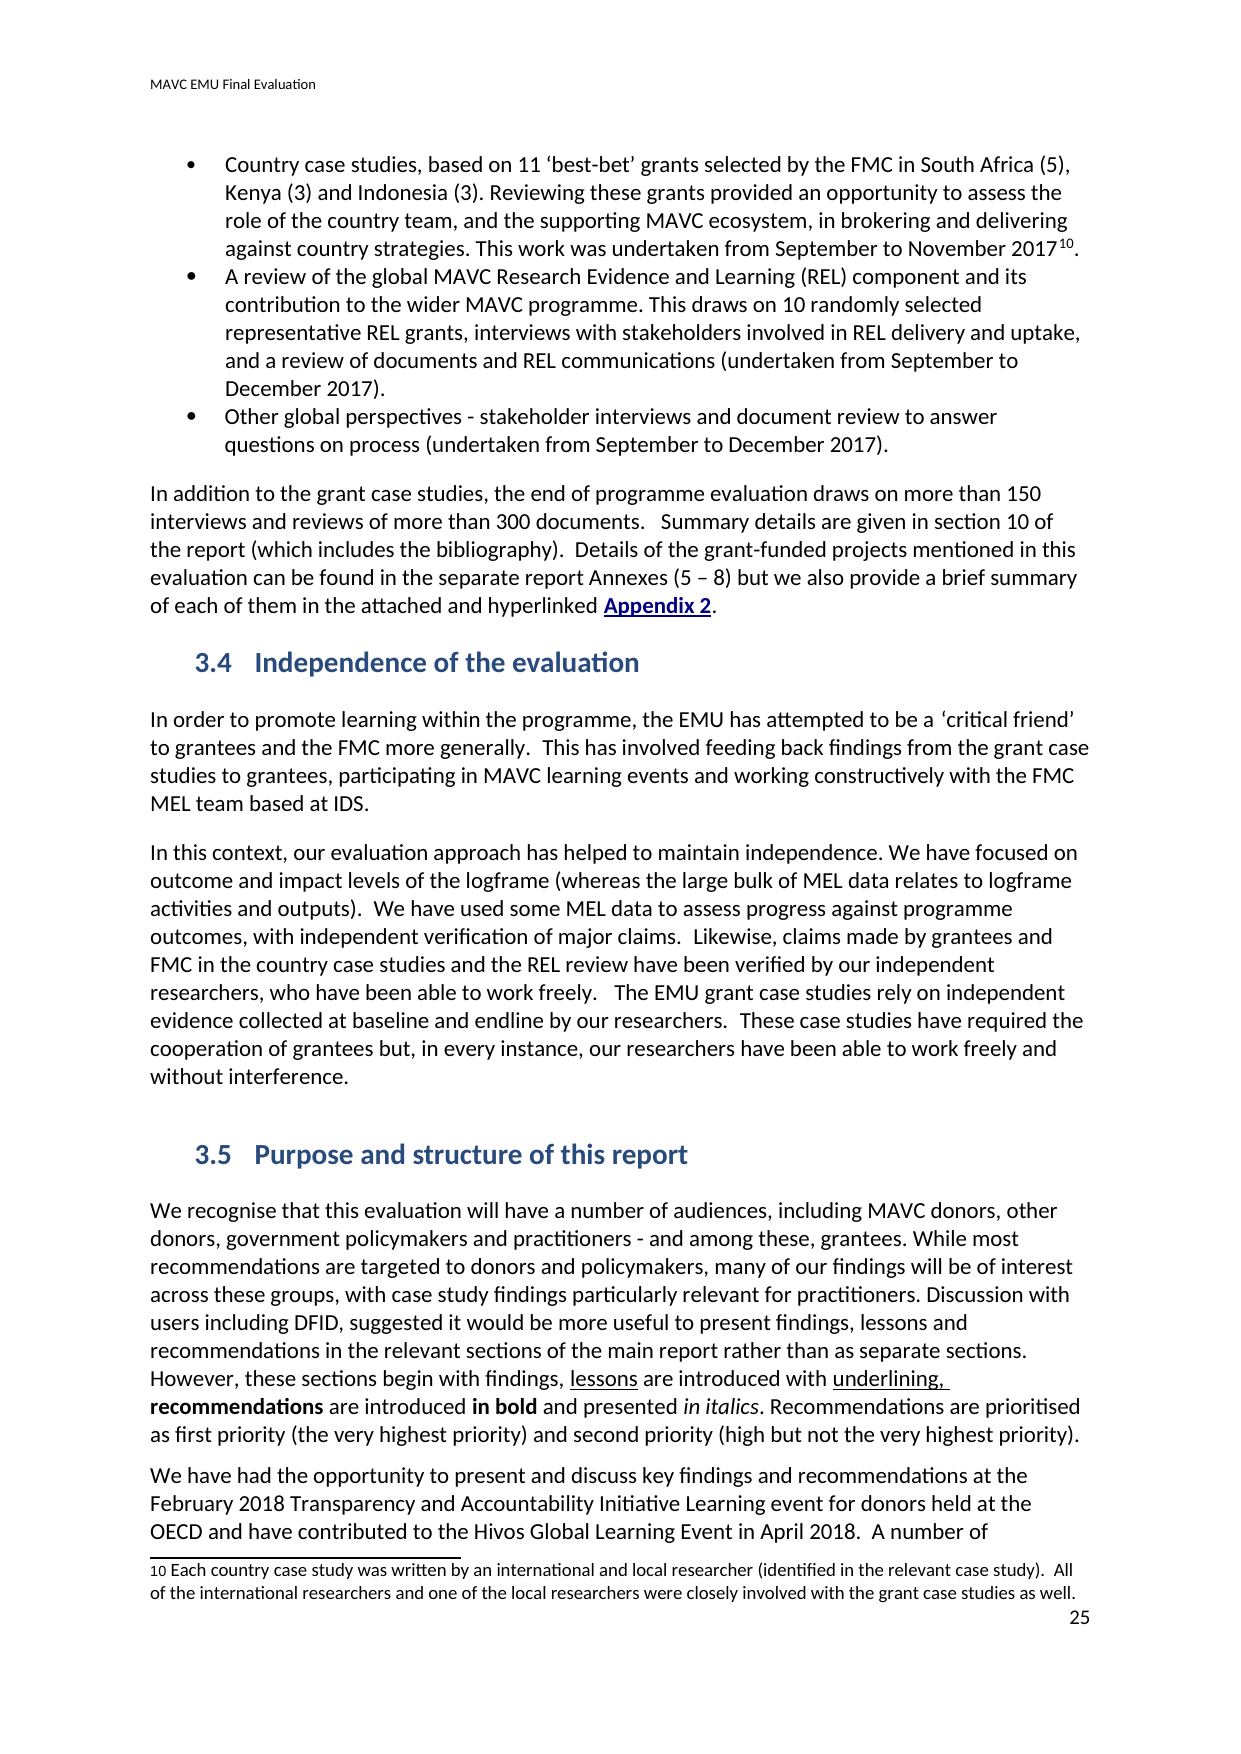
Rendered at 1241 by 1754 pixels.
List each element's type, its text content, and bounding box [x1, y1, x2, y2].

text We recognise that this evaluation will have a number of audiences, including MAVC donors, other donors, government policymakers and practitioners - and among these, grantees. While most recommendations are targeted to donors and policymakers, many of our findings will be of interest across these groups, with case study findings particularly relevant for practitioners. Discussion with users including DFID, suggested it would be more useful to present findings, lessons and recommendations in the relevant sections of the main report rather than as separate sections. However, these sections begin with findings, lessons are introduced with underlining, recommendations are introduced in bold and presented in italics. Recommendations are prioritised as first priority (the very highest priority) and second priority (high but not the very highest priority). [150, 1196, 1090, 1448]
list Other global perspectives - stakeholder interviews and document review to answer questions on process (undertaken from September to December 2017). [187, 402, 1090, 458]
text In this context, our evaluation approach has helped to maintain independence. We have focused on outcome and impact levels of the logframe (whereas the large bulk of MEL data relates to logframe activities and outputs). We have used some MEL data to assess progress against programme outcomes, with independent verification of major claims. Likewise, claims made by grantees and FMC in the country case studies and the REL review have been verified by our independent researchers, who have been able to work freely. The EMU grant case studies rely on independent evidence collected at baseline and endline by our researchers. These case studies have required the cooperation of grantees but, in every instance, our researchers have been able to work freely and without interference. [150, 838, 1090, 1090]
text We have had the opportunity to present and discuss key findings and recommendations at the February 2018 Transparency and Accountability Initiative Learning event for donors held at the OECD and have contributed to the Hivos Global Learning Event in April 2018. A number of [150, 1461, 1090, 1545]
list A review of the global MAVC Research Evidence and Learning (REL) component and its contribution to the wider MAVC programme. This draws on 10 randomly selected representative REL grants, interviews with stakeholders involved in REL delivery and uptake, and a review of documents and REL communications (undertaken from September to December 2017). [187, 262, 1090, 402]
text In addition to the grant case studies, the end of programme evaluation draws on more than 150 interviews and reviews of more than 300 documents. Summary details are given in section 10 of the report (which includes the bibliography). Details of the grant-funded projects mentioned in this evaluation can be found in the separate report Annexes (5 – 8) but we also provide a brief summary of each of them in the attached and hyperlinked Appendix 2. [150, 479, 1090, 619]
subtitle Purpose and structure of this report [194, 1136, 1090, 1171]
list Country case studies, based on 11 ‘best-bet’ grants selected by the FMC in South Africa (5), Kenya (3) and Indonesia (3). Reviewing these grants provided an opportunity to assess the role of the country team, and the supporting MAVC ecosystem, in brokering and delivering against country strategies. This work was undertaken from September to November 2017. [187, 150, 1090, 262]
text In order to promote learning within the programme, the EMU has attempted to be a ‘critical friend’ to grantees and the FMC more generally. This has involved feeding back findings from the grant case studies to grantees, participating in MAVC learning events and working constructively with the FMC MEL team based at IDS. [150, 705, 1090, 817]
list Each country case study was written by an international and local researcher (identified in the relevant case study). All of the international researchers and one of the local researchers were closely involved with the grant case studies as well. [150, 1558, 1090, 1604]
subtitle Independence of the evaluation [194, 644, 1090, 680]
